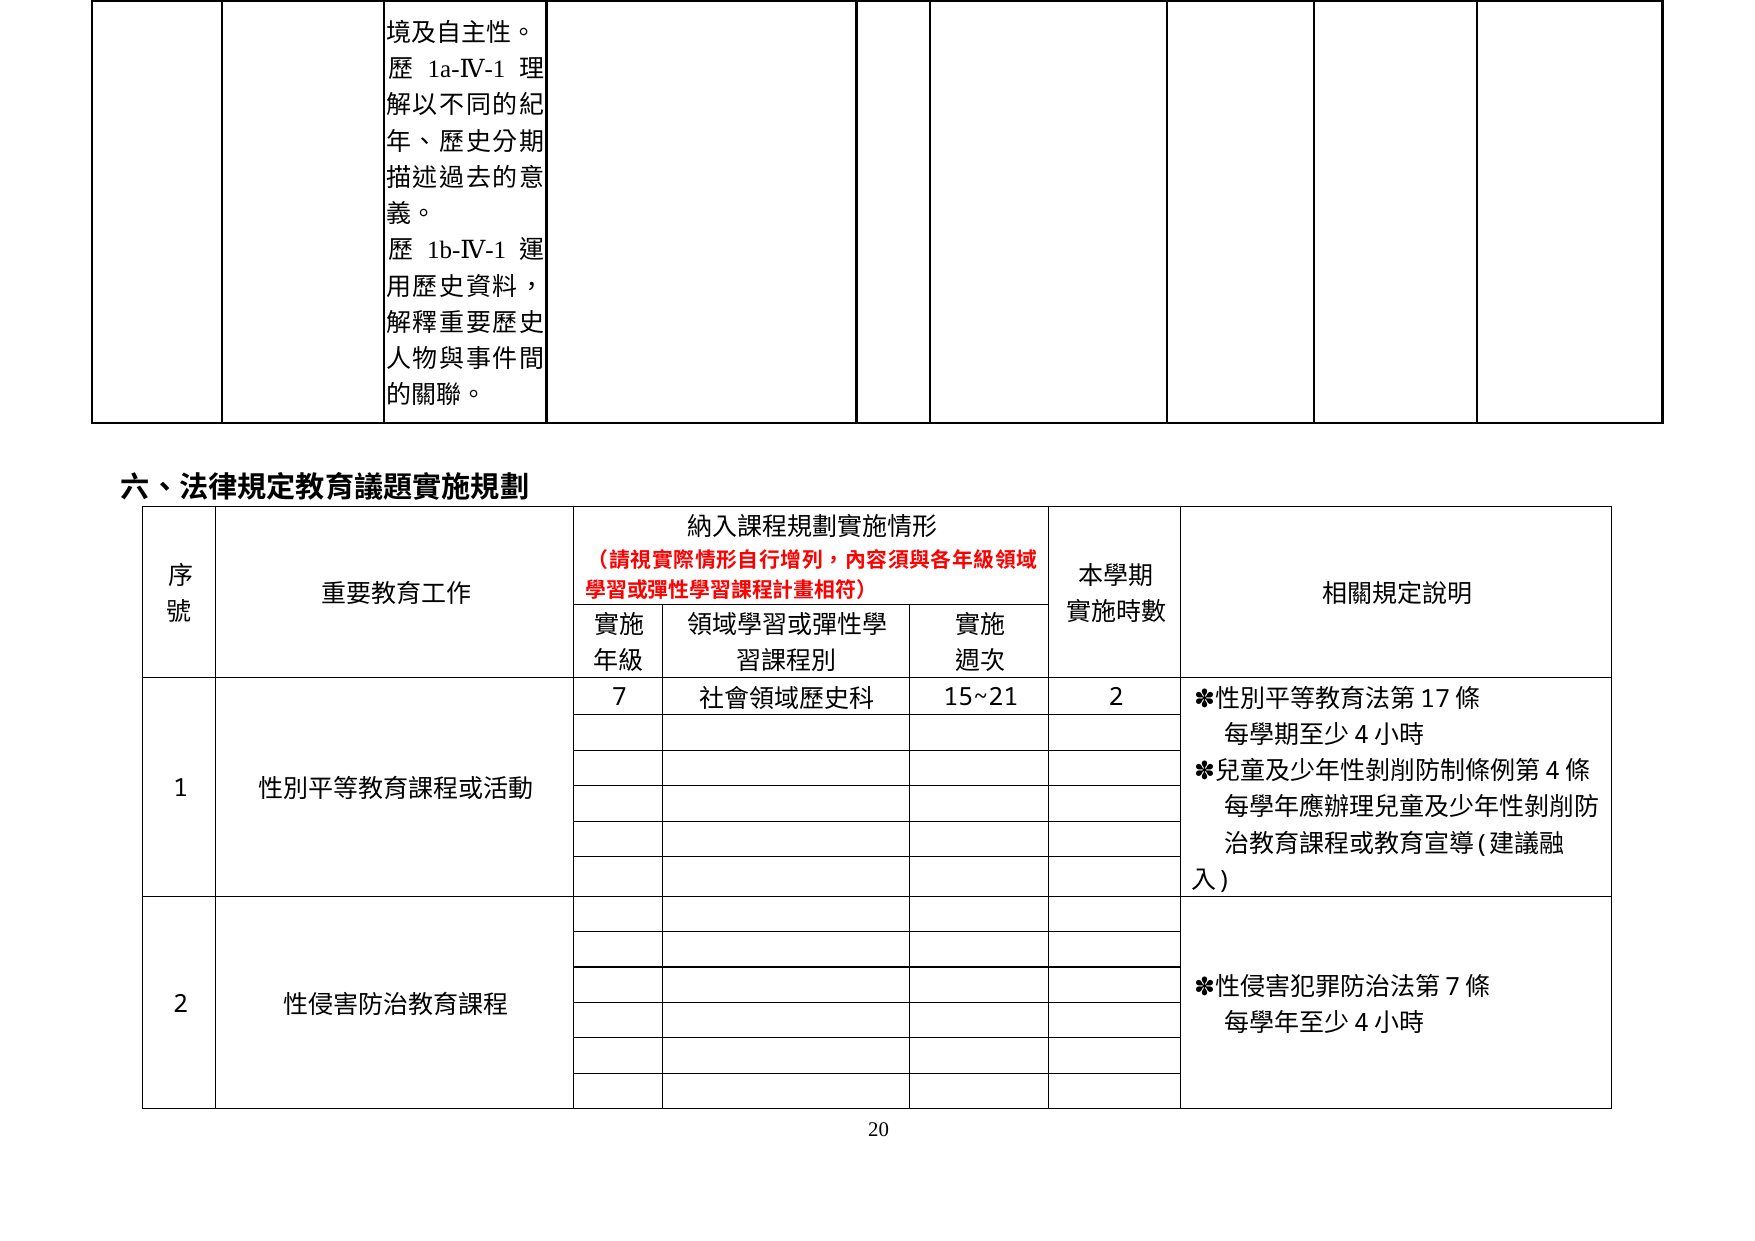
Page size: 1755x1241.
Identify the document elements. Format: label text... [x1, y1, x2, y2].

table_cell [910, 1003, 1048, 1037]
table_cell 境及自主性。 歷1a-Ⅳ-1理解以不同的紀年、歷史分期描述過去的意義。 歷1b-Ⅳ-1運用歷史資料，解釋重要歷史人物與事件間的關聯。 [385, 2, 545, 422]
table_cell 性別平等教育課程或活動 [216, 678, 573, 896]
table_cell [910, 751, 1048, 785]
table_cell 領域學習或彈性學習課程別 [663, 605, 909, 677]
table_cell [910, 857, 1048, 896]
table_cell [574, 932, 662, 966]
table_cell [574, 1074, 662, 1108]
table_cell [1478, 2, 1661, 422]
table_cell [663, 1003, 909, 1037]
table_cell [663, 932, 909, 966]
table_cell [1049, 897, 1180, 931]
table_cell [1049, 1038, 1180, 1073]
table_cell [574, 897, 662, 931]
table_cell [574, 715, 662, 750]
table_cell [1049, 751, 1180, 785]
table_cell [1049, 1074, 1180, 1108]
table_cell [223, 2, 383, 422]
table_cell [910, 968, 1048, 1002]
table_cell ✽性別平等教育法第17條 每學期至少4小時 ✽兒童及少年性剝削防制條例第4條 每學年應辦理兒童及少年性剝削防 治教育課程或教育宣導(建議融入) [1181, 678, 1611, 896]
table_cell [910, 786, 1048, 821]
table_cell [663, 786, 909, 821]
table_cell ✽性侵害犯罪防治法第7條 每學年至少4小時 [1181, 897, 1611, 1108]
table_cell [574, 751, 662, 785]
table_cell [910, 1074, 1048, 1108]
table_cell [1315, 2, 1476, 422]
table_cell 社會領域歷史科 [663, 678, 909, 714]
table_header 重要教育工作 [216, 507, 573, 677]
table_cell 2 [1049, 678, 1180, 714]
table_cell 1 [143, 678, 215, 896]
table_cell 7 [574, 678, 662, 714]
table_cell [1049, 822, 1180, 856]
table_header 本學期 實施時數 [1049, 507, 1180, 677]
table_cell [1049, 786, 1180, 821]
table_cell [1049, 932, 1180, 966]
table_cell 實施 週次 [910, 605, 1048, 677]
table_cell [663, 857, 909, 896]
table_cell [663, 822, 909, 856]
table_cell [574, 857, 662, 896]
table_cell [1049, 715, 1180, 750]
table_cell [910, 1038, 1048, 1073]
table_cell [910, 932, 1048, 966]
table_cell [574, 968, 662, 1002]
table_cell [663, 1074, 909, 1108]
table_cell [548, 2, 855, 422]
table_cell [663, 751, 909, 785]
table_cell [663, 897, 909, 931]
table_header 序號 [143, 507, 215, 677]
table_cell [574, 1038, 662, 1073]
table_cell [910, 822, 1048, 856]
table_cell 15~21 [910, 678, 1048, 714]
table_cell [931, 2, 1166, 422]
table_cell [663, 1038, 909, 1073]
table_header 相關規定說明 [1181, 507, 1611, 677]
text 六、法律規定教育議題實施規劃 [118, 463, 1636, 506]
table_cell [574, 1003, 662, 1037]
table_cell [574, 786, 662, 821]
table_cell 實施年級 [574, 605, 662, 677]
table_cell [663, 715, 909, 750]
table_cell [574, 822, 662, 856]
table_cell [858, 2, 929, 422]
table_cell [1168, 2, 1313, 422]
table_cell [1049, 1003, 1180, 1037]
table_cell [1049, 857, 1180, 896]
table_cell [910, 715, 1048, 750]
table_cell [663, 968, 909, 1002]
table_cell [93, 2, 221, 422]
table_cell [1049, 968, 1180, 1002]
table_cell 2 [143, 897, 215, 1108]
table_header 納入課程規劃實施情形 （請視實際情形自行增列，內容須與各年級領域學習或彈性學習課程計畫相符） [574, 507, 1048, 603]
table_cell 性侵害防治教育課程 [216, 897, 573, 1108]
table_cell [910, 897, 1048, 931]
